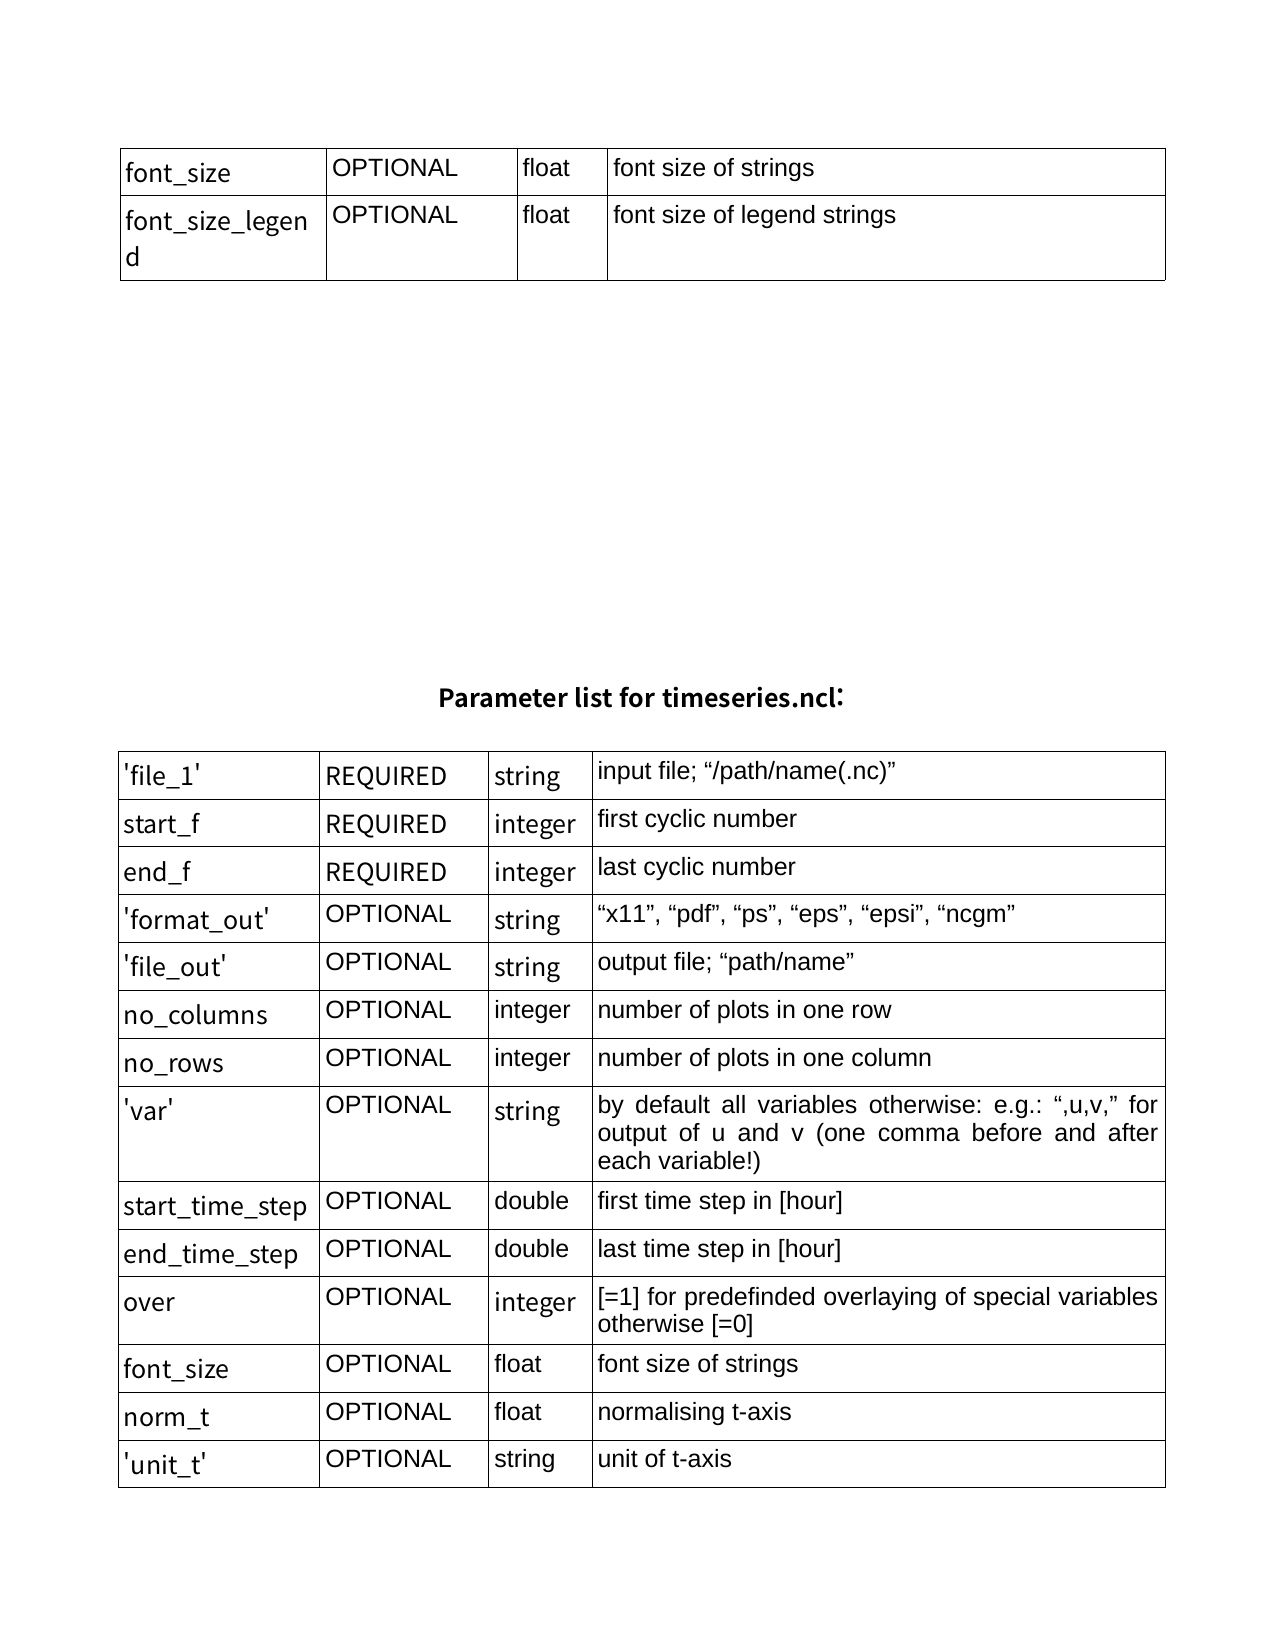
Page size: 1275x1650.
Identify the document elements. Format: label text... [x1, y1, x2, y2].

table_header REQUIRED [320, 752, 488, 799]
table_cell first cyclic number [593, 800, 1165, 846]
table_cell “x11”, “pdf”, “ps”, “eps”, “epsi”, “ncgm” [593, 895, 1165, 942]
table_cell norm_t [119, 1393, 319, 1439]
table_cell OPTIONAL [320, 1345, 488, 1392]
table_cell OPTIONAL [320, 1039, 488, 1086]
table_cell 'var' [119, 1087, 319, 1181]
table_cell OPTIONAL [327, 196, 517, 279]
table_cell OPTIONAL [320, 991, 488, 1038]
table_cell start_time_step [119, 1182, 319, 1229]
table_cell font_size [121, 149, 326, 195]
table_cell font_size [119, 1345, 319, 1392]
table_cell string [489, 1087, 592, 1181]
table_cell double [489, 1182, 592, 1229]
table_cell no_columns [119, 991, 319, 1038]
text Parameter list for timeseries.ncl: [118, 678, 1165, 714]
table_cell first time step in [hour] [593, 1182, 1165, 1229]
table_cell string [489, 943, 592, 990]
table_cell 'unit_t' [119, 1441, 319, 1487]
table_cell start_f [119, 800, 319, 846]
table_cell unit of t-axis [593, 1441, 1165, 1487]
table_cell last time step in [hour] [593, 1230, 1165, 1276]
table_cell by default all variables otherwise: e.g.: “,u,v,” for output of u and v (one comma before and after each variable!) [593, 1087, 1165, 1181]
table_cell OPTIONAL [320, 1087, 488, 1181]
table_header string [489, 752, 592, 799]
table_cell font_size_legend [121, 196, 326, 279]
table_cell OPTIONAL [320, 1182, 488, 1229]
table_cell [=1] for predefinded overlaying of special variables otherwise [=0] [593, 1277, 1165, 1344]
table_cell no_rows [119, 1039, 319, 1086]
table_header 'file_1' [119, 752, 319, 799]
table_cell REQUIRED [320, 847, 488, 894]
table_cell number of plots in one column [593, 1039, 1165, 1086]
table_header input file; “/path/name(.nc)” [593, 752, 1165, 799]
table_cell float [489, 1393, 592, 1439]
table_cell double [489, 1230, 592, 1276]
table_cell 'format_out' [119, 895, 319, 942]
table_cell OPTIONAL [320, 1393, 488, 1439]
table_cell integer [489, 800, 592, 846]
table_cell OPTIONAL [320, 895, 488, 942]
table_cell OPTIONAL [320, 1230, 488, 1276]
table_cell end_time_step [119, 1230, 319, 1276]
table_cell font size of strings [593, 1345, 1165, 1392]
table_cell over [119, 1277, 319, 1344]
table_cell integer [489, 991, 592, 1038]
table_cell number of plots in one row [593, 991, 1165, 1038]
table_cell OPTIONAL [320, 943, 488, 990]
table_cell float [518, 196, 607, 279]
table_cell OPTIONAL [320, 1441, 488, 1487]
table_cell REQUIRED [320, 800, 488, 846]
table_cell OPTIONAL [327, 149, 517, 195]
table_cell integer [489, 1039, 592, 1086]
table_cell integer [489, 847, 592, 894]
table_cell OPTIONAL [320, 1277, 488, 1344]
table_cell font size of legend strings [608, 196, 1165, 279]
table_cell integer [489, 1277, 592, 1344]
table_cell normalising t-axis [593, 1393, 1165, 1439]
table_cell output file; “path/name” [593, 943, 1165, 990]
table_cell string [489, 1441, 592, 1487]
table_cell end_f [119, 847, 319, 894]
table_cell last cyclic number [593, 847, 1165, 894]
table_cell 'file_out' [119, 943, 319, 990]
table_cell font size of strings [608, 149, 1165, 195]
table_cell string [489, 895, 592, 942]
table_cell float [518, 149, 607, 195]
table_cell float [489, 1345, 592, 1392]
